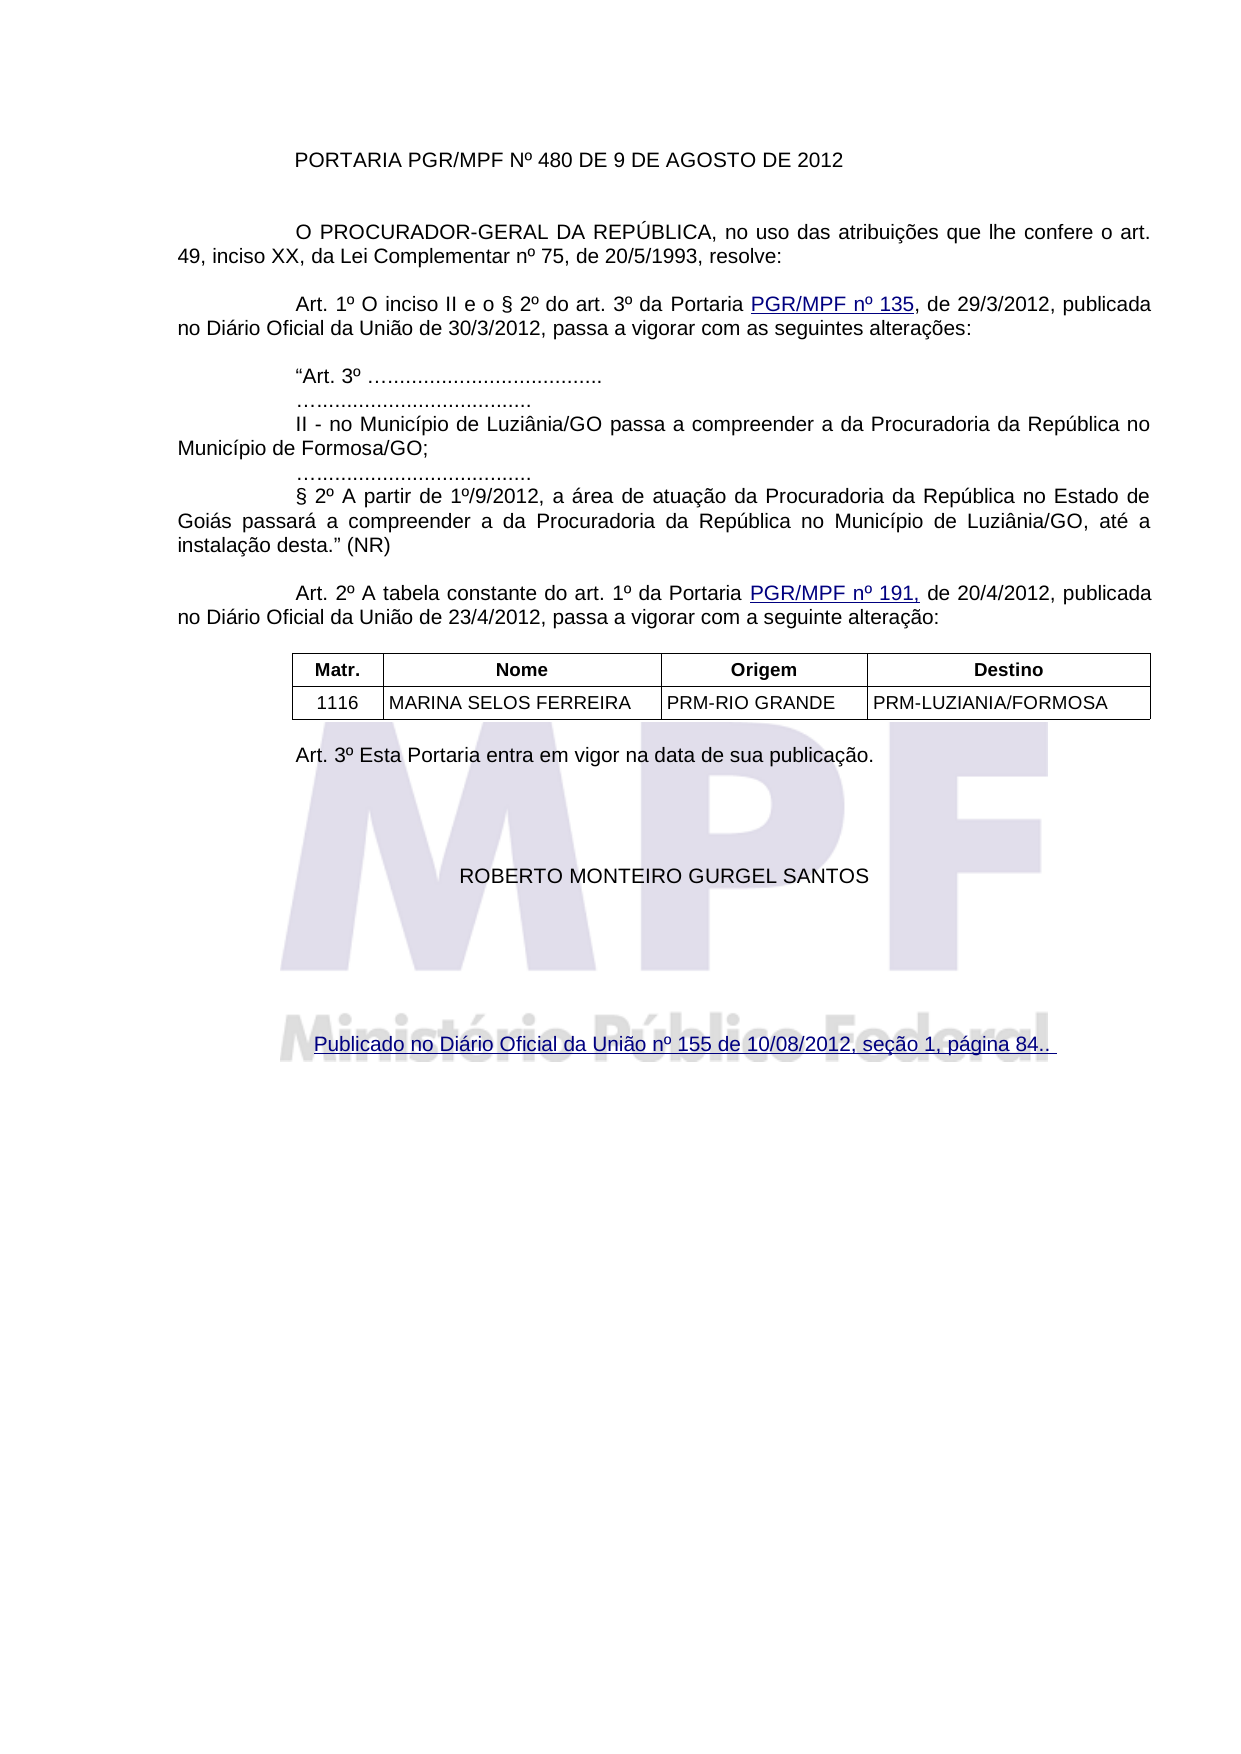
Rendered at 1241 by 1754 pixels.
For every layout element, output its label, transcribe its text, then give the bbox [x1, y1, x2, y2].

text § 2º A partir de 1º/9/2012, a área de atuação da Procuradoria da República no Estado de Goiás passará a compreender a da Procuradoria da República no Município de Luziânia/GO, até a instalação desta.” (NR) [177, 484, 1152, 557]
table_header Nome [384, 654, 661, 686]
picture [280, 1056, 1049, 1062]
text Publicado no Diário Oficial da União nº 155 de 10/08/2012, seção 1, página 84.. [177, 1032, 1152, 1056]
text Art. 1º O inciso II e o § 2º do art. 3º da Portaria PGR/MPF nº 135, de 29/3/2012, publicada no Diário Oficial da União de 30/3/2012, passa a vigorar com as seguintes alterações: [177, 292, 1152, 340]
table_cell PRM-RIO GRANDE [662, 687, 867, 719]
text Art. 3º Esta Portaria entra em vigor na data de sua publicação. [177, 743, 1152, 767]
text PORTARIA PGR/MPF Nº 480 DE 9 DE AGOSTO DE 2012 [177, 148, 1152, 172]
text ….................................... [177, 388, 1152, 412]
text ….................................... [177, 460, 1152, 484]
text Art. 2º A tabela constante do art. 1º da Portaria PGR/MPF nº 191, de 20/4/2012, publicada no Diário Oficial da União de 23/4/2012, passa a vigorar com a seguinte alteração: [177, 581, 1152, 629]
picture [280, 722, 1049, 743]
table_cell MARINA SELOS FERREIRA [384, 687, 661, 719]
table_cell 1116 [293, 687, 383, 719]
table_header Destino [868, 654, 1150, 686]
picture [280, 767, 1049, 864]
text “Art. 3º ….................................... [177, 364, 1152, 388]
text O PROCURADOR-GERAL DA REPÚBLICA, no uso das atribuições que lhe confere o art. 49, inciso XX, da Lei Complementar nº 75, de 20/5/1993, resolve: [177, 220, 1152, 268]
table_header Matr. [293, 654, 383, 686]
text ROBERTO MONTEIRO GURGEL SANTOS [177, 864, 1152, 888]
table_cell PRM-LUZIANIA/FORMOSA [868, 687, 1150, 719]
picture [280, 888, 1049, 1032]
text II - no Município de Luziânia/GO passa a compreender a da Procuradoria da República no Município de Formosa/GO; [177, 412, 1152, 460]
table_header Origem [662, 654, 867, 686]
